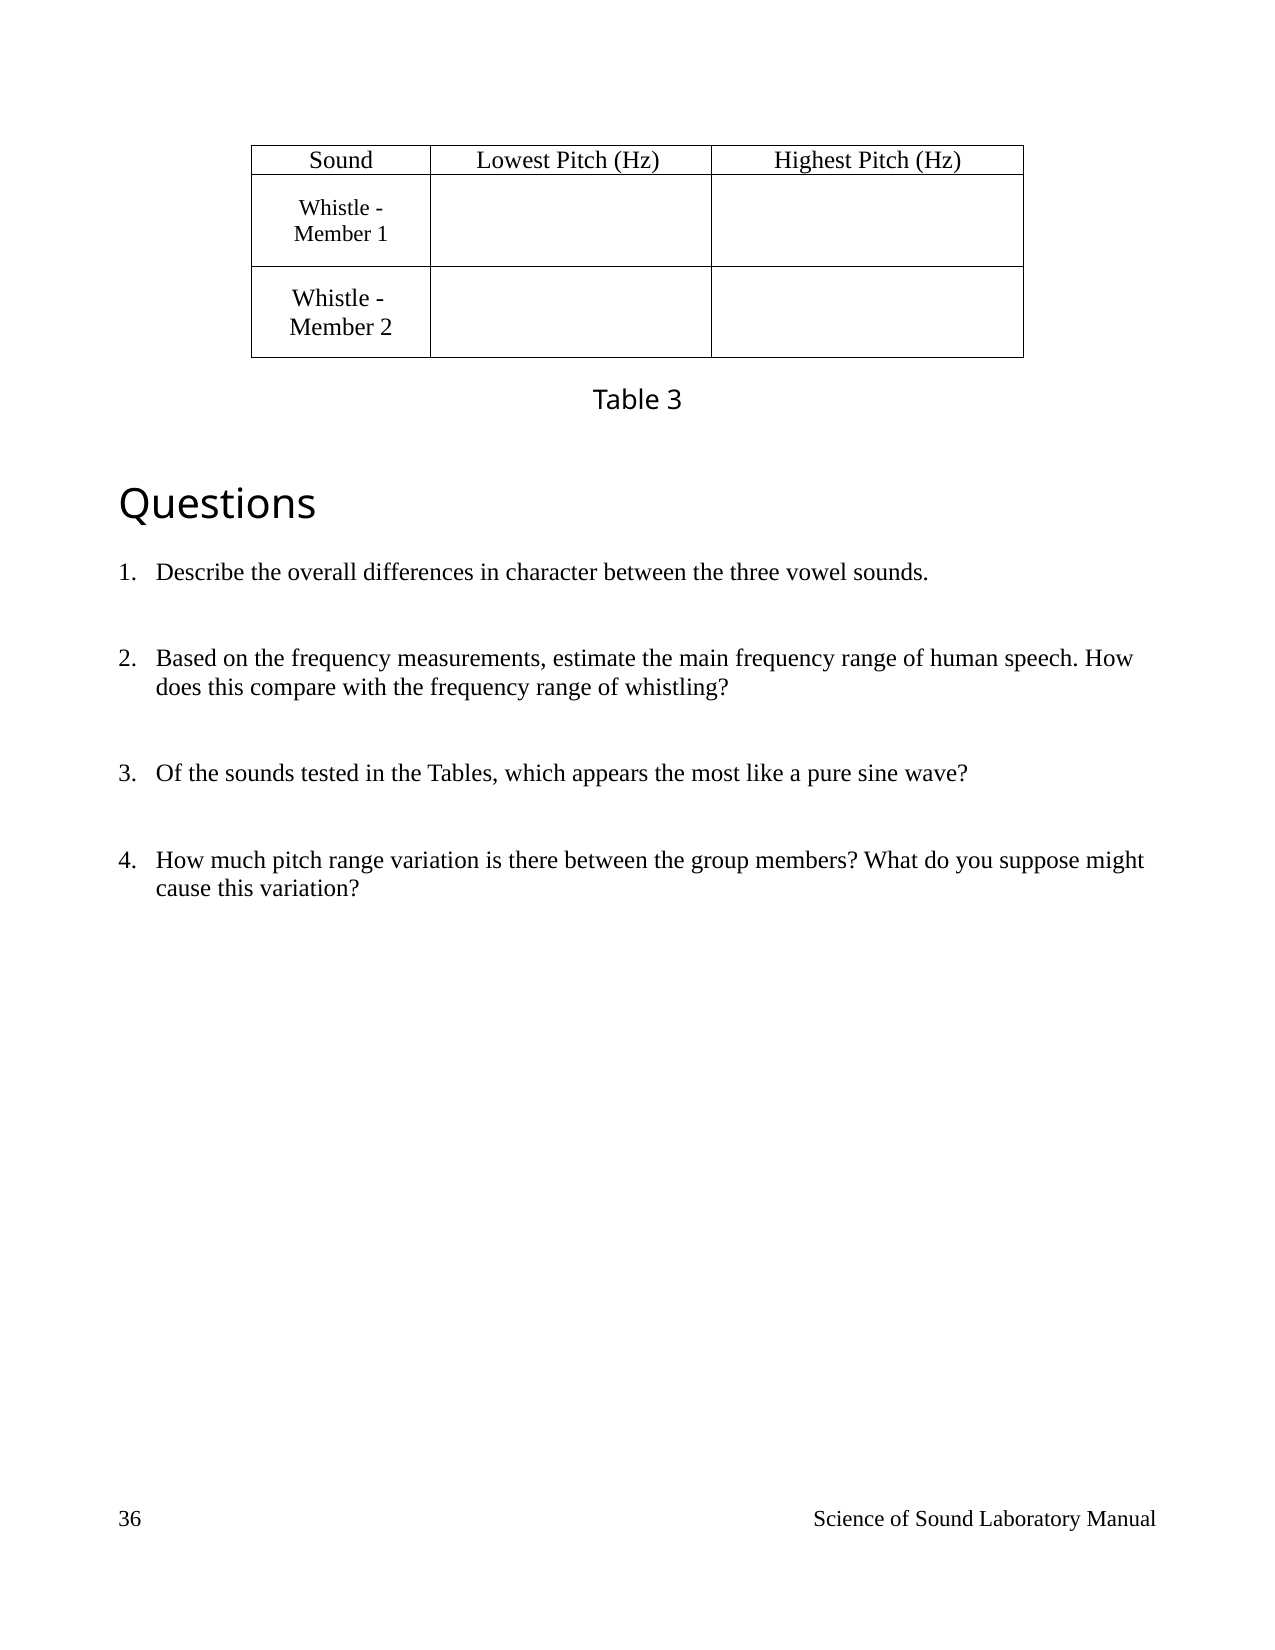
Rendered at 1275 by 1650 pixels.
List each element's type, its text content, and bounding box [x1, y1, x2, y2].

list Describe the overall differences in character between the three vowel sounds. [118, 557, 1157, 586]
table_cell Whistle - Member 2 [252, 267, 430, 357]
table_cell [712, 267, 1023, 357]
table_cell [712, 175, 1023, 266]
text Table 3 [118, 381, 1157, 417]
table_cell Whistle - Member 1 [252, 175, 430, 266]
list Based on the frequency measurements, estimate the main frequency range of human speech. How does this compare with the frequency range of whistling? [118, 643, 1157, 701]
list Of the sounds tested in the Tables, which appears the most like a pure sine wave? [118, 758, 1157, 787]
table_header Lowest Pitch (Hz) [431, 146, 711, 174]
table_header Sound [252, 146, 430, 174]
table_cell [431, 175, 711, 266]
table_cell [431, 267, 711, 357]
table_header Highest Pitch (Hz) [712, 146, 1023, 174]
subtitle Questions [118, 474, 1157, 531]
list How much pitch range variation is there between the group members? What do you suppose might cause this variation? [118, 845, 1157, 902]
